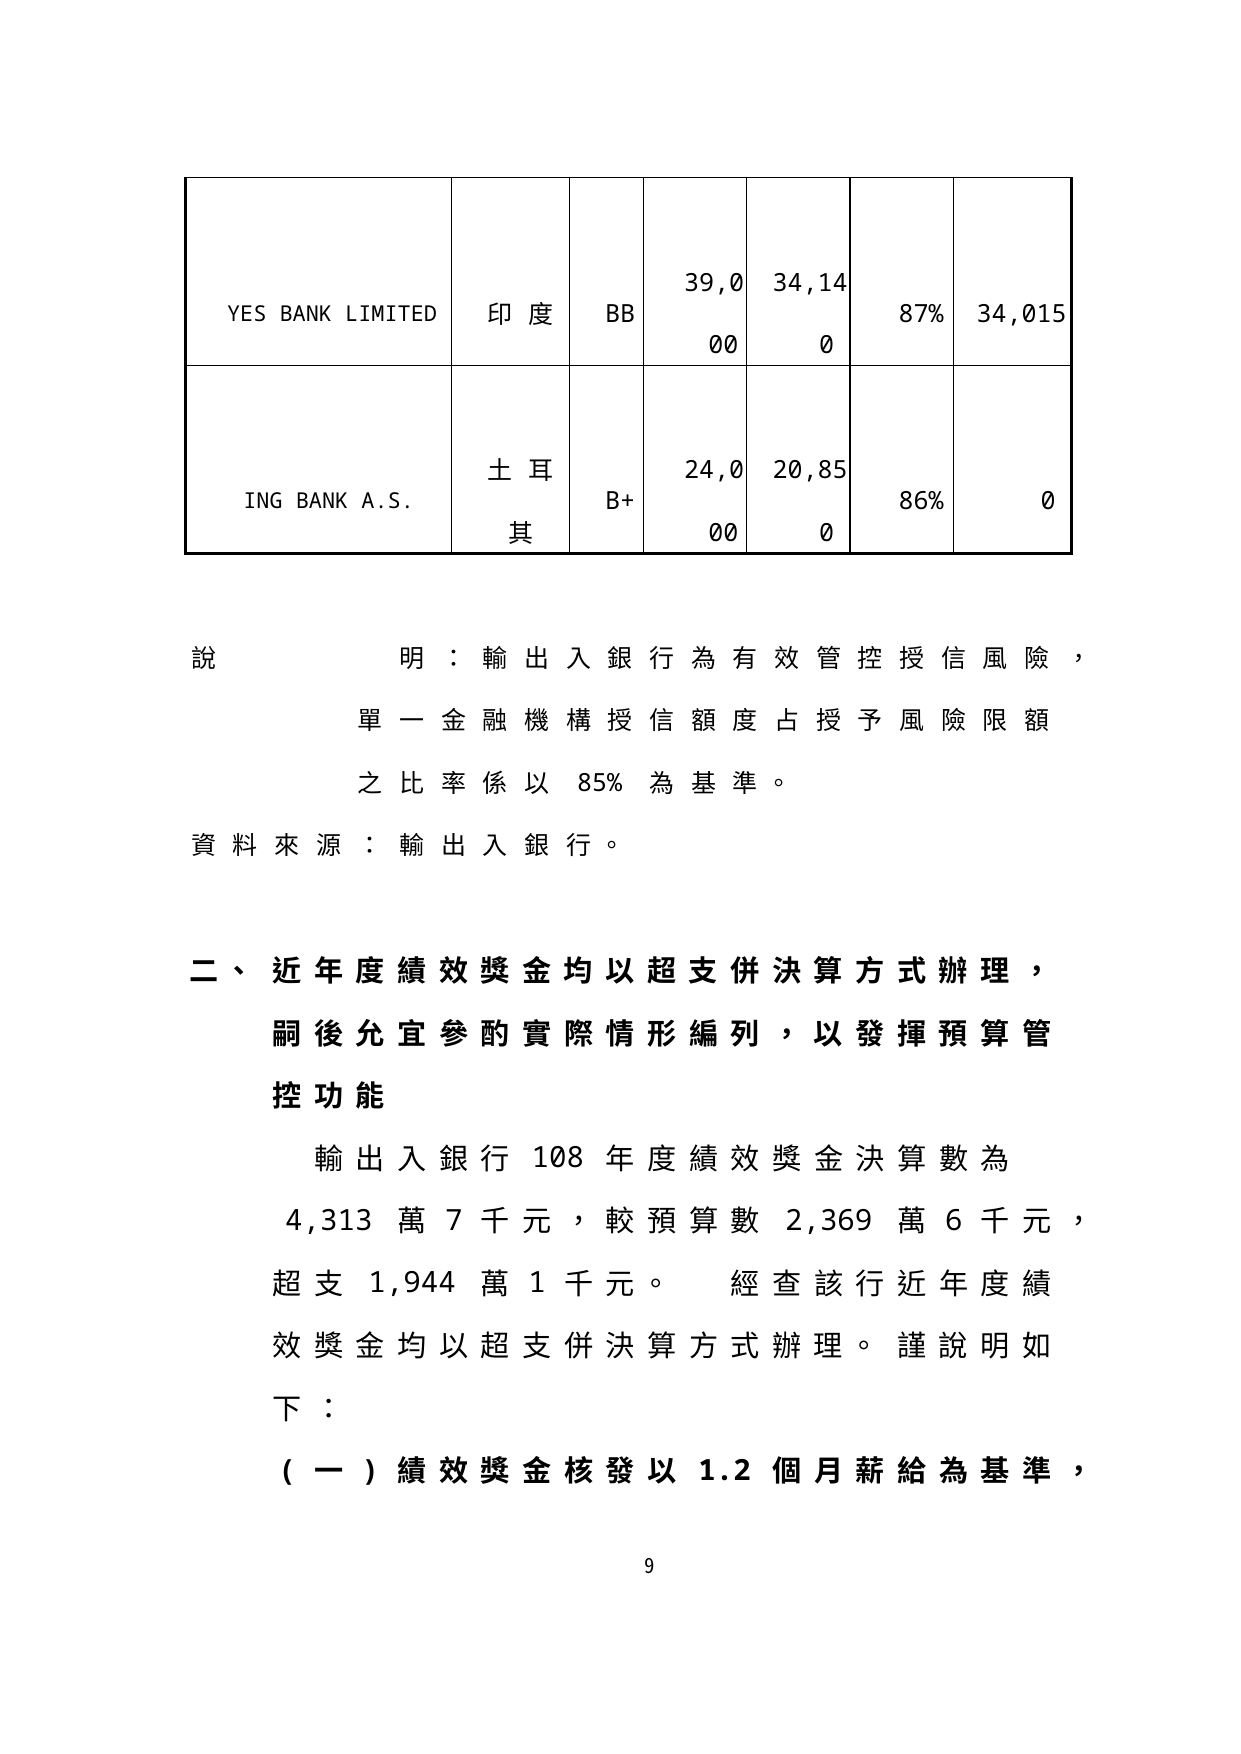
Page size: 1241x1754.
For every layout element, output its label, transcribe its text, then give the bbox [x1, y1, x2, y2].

table_cell 87% [851, 178, 953, 365]
table_cell 20,850 [747, 366, 849, 552]
table_cell 34,015 [954, 178, 1070, 365]
table_cell 0 [954, 366, 1070, 552]
text (一)績效獎金核發以1.2個月薪給為基準，最高限為2.4個月 [242, 1427, 1058, 1490]
table_cell B+ [570, 366, 643, 552]
table_cell 39,000 [644, 178, 746, 365]
text 說 明：輸出入銀行為有效管控授信風險，單一金融機構授信額度占授予風險限額之比率係以85%為基準。 [183, 615, 1058, 802]
table_cell 24,000 [644, 366, 746, 552]
table_cell YES BANK LIMITED [187, 178, 451, 365]
table_cell BB [570, 178, 643, 365]
text 資料來源：輸出入銀行。 [183, 802, 1058, 865]
table_cell 86% [851, 366, 953, 552]
table_cell 印度 [452, 178, 569, 365]
table_cell ING BANK A.S. [187, 366, 451, 552]
text 輸出入銀行108年度績效獎金決算數為4,313萬7千元，較預算數2,369萬6千元，超支1,944萬1千元。 經查該行近年度績效獎金均以超支併決算方式辦理。謹說明如下： [242, 1115, 1058, 1427]
table_cell 土耳其 [452, 366, 569, 552]
table_cell 34,140 [747, 178, 849, 365]
text 二、近年度績效獎金均以超支併決算方式辦理，嗣後允宜參酌實際情形編列，以發揮預算管控功能 [183, 927, 1058, 1115]
